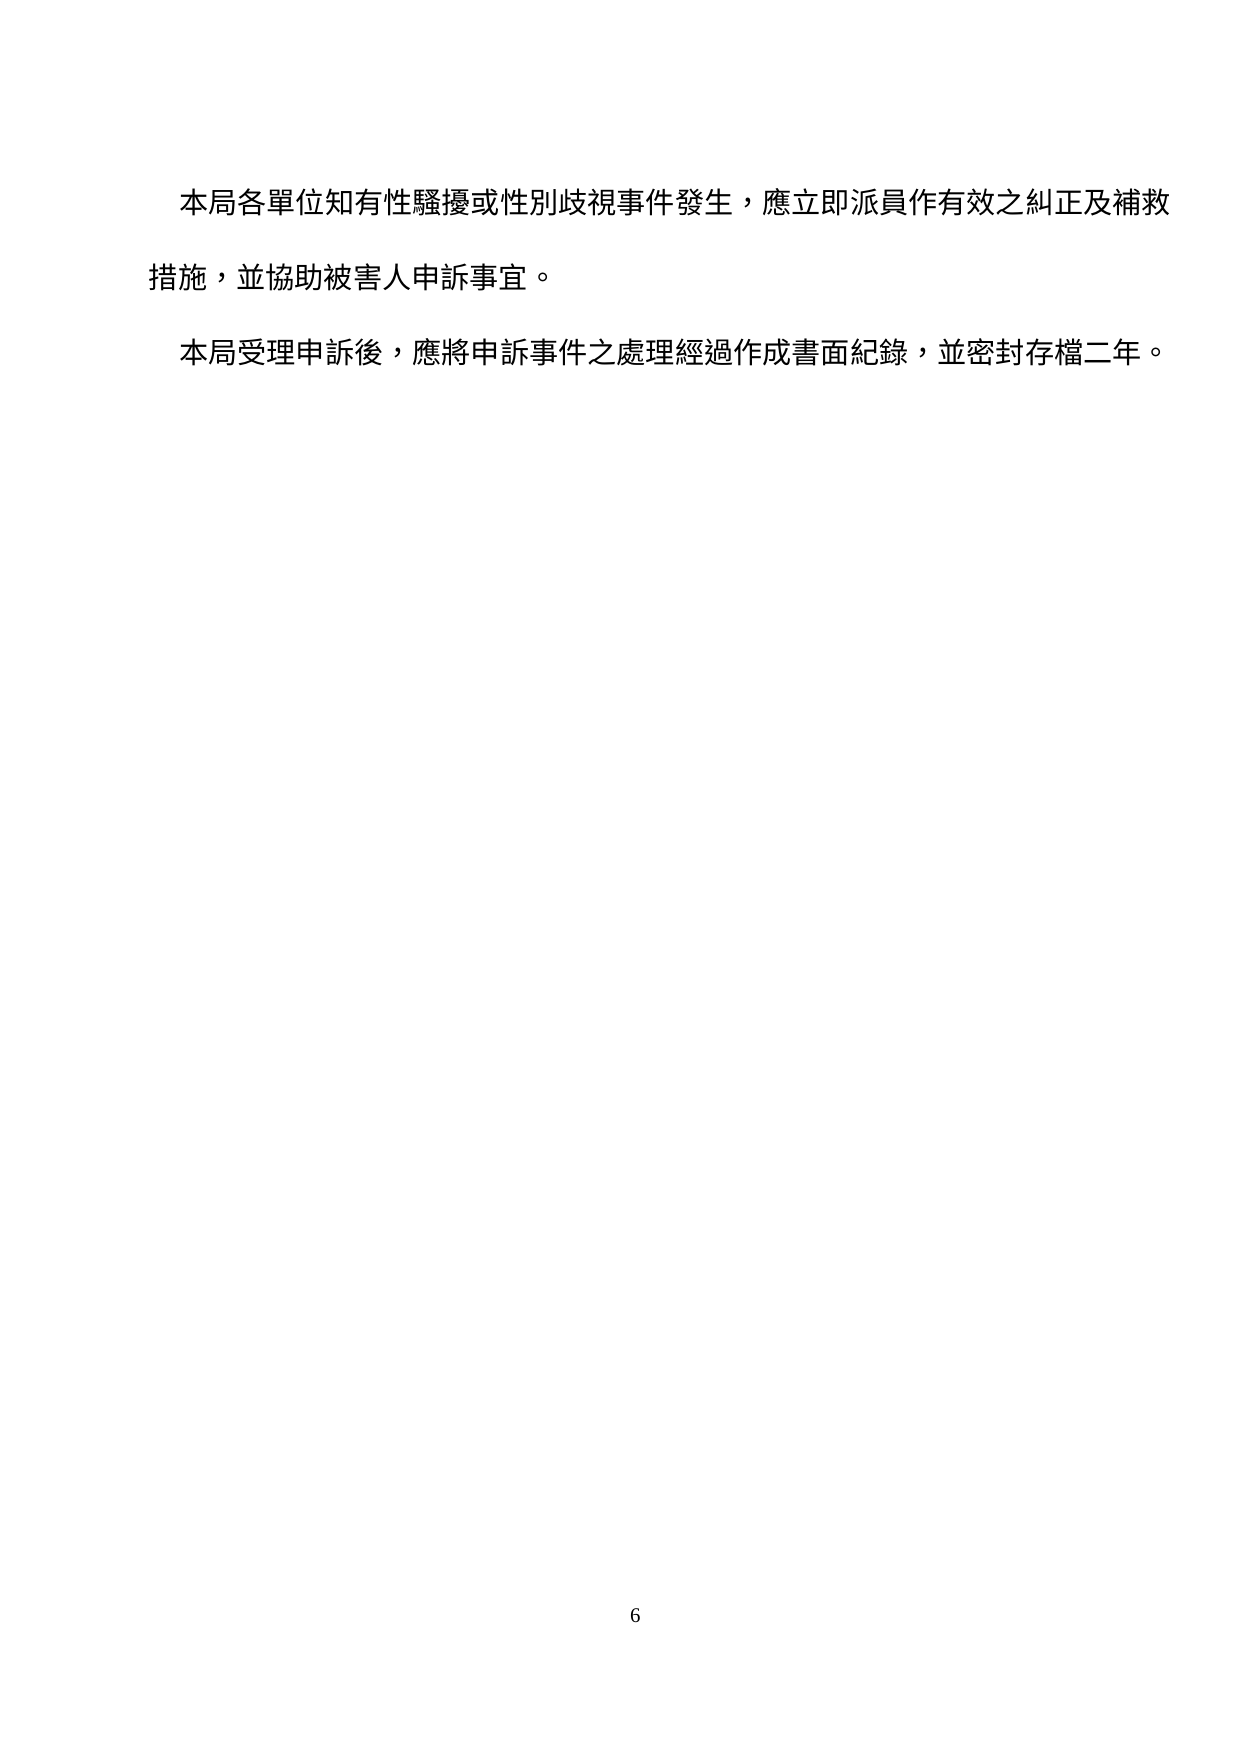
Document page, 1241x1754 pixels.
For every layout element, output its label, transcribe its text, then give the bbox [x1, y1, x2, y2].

text 本局受理申訴後，應將申訴事件之處理經過作成書面紀錄，並密封存檔二年。 [149, 313, 1181, 388]
text 本局各單位知有性騷擾或性別歧視事件發生，應立即派員作有效之糾正及補救措施，並協助被害人申訴事宜。 [149, 163, 1181, 313]
